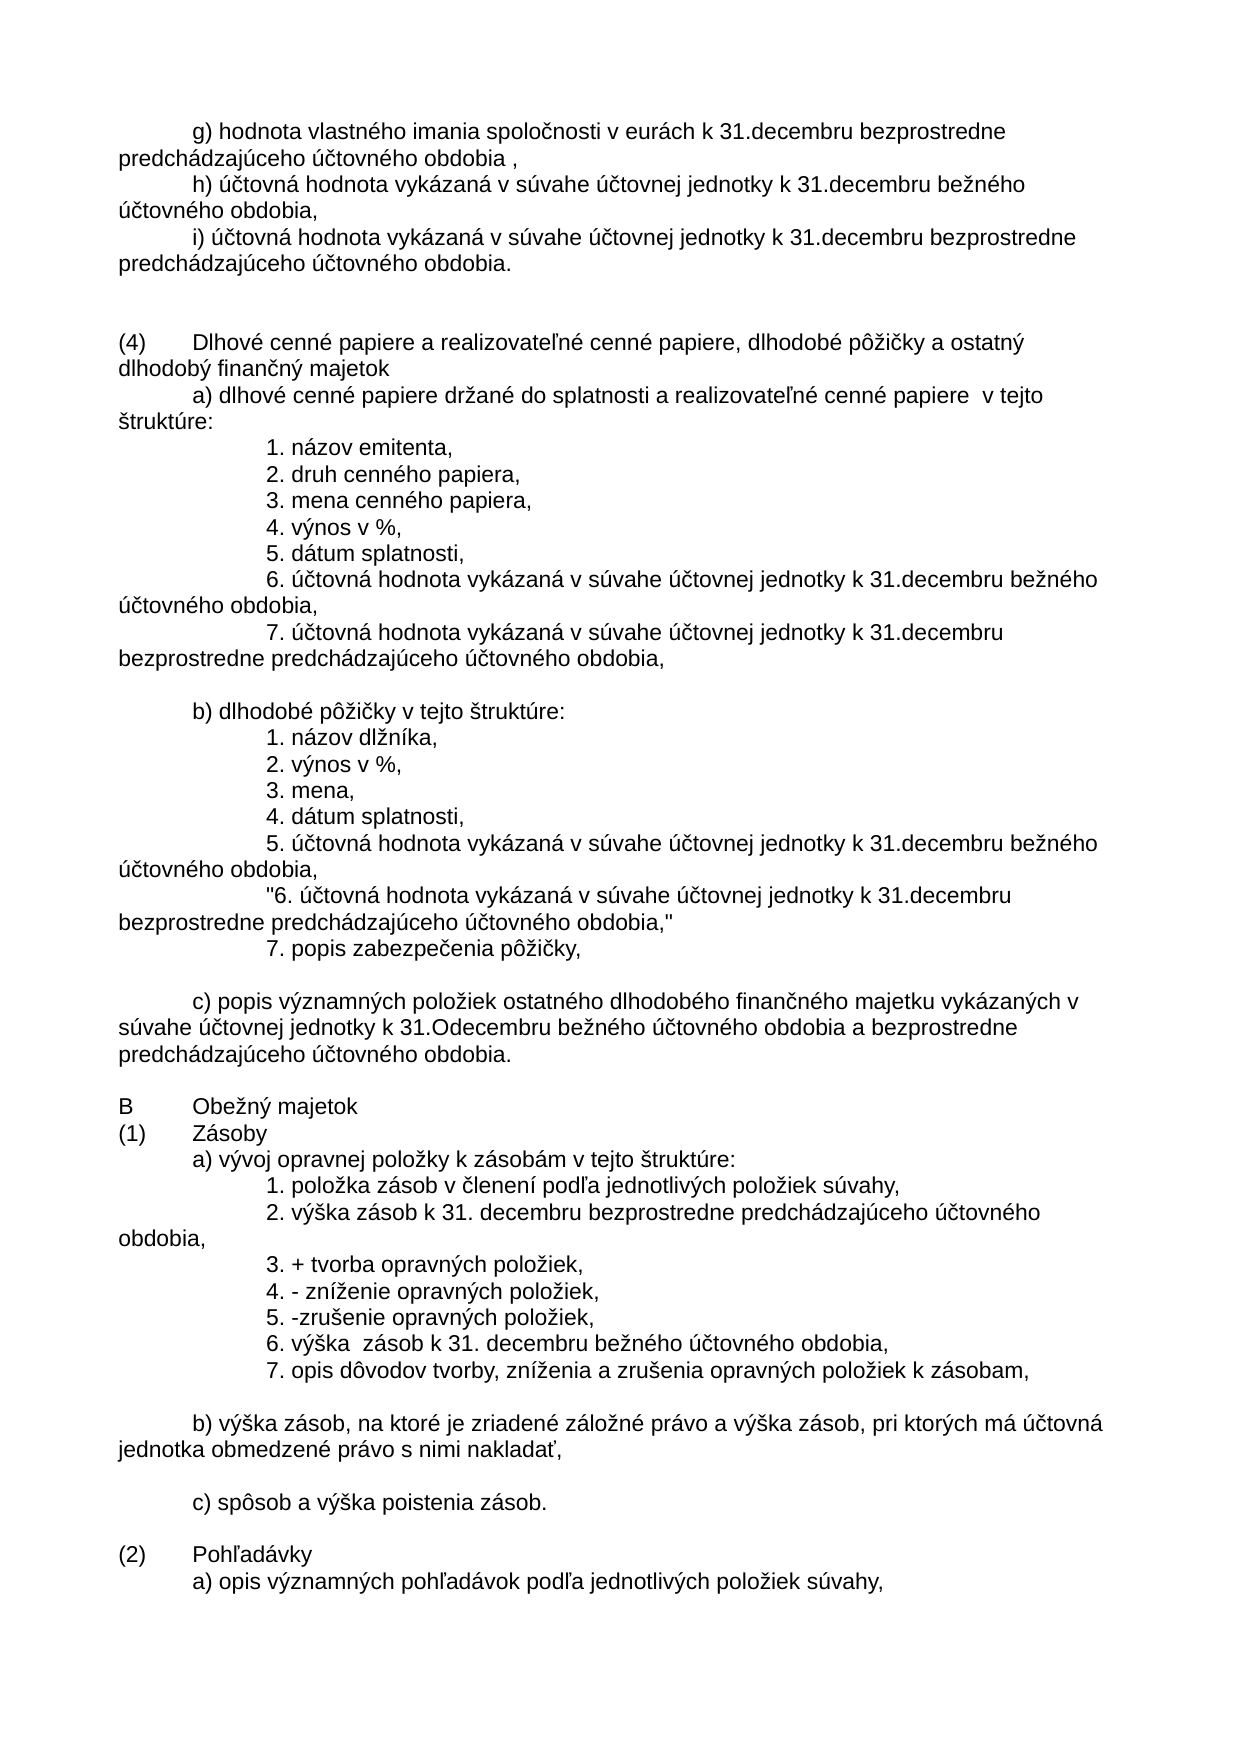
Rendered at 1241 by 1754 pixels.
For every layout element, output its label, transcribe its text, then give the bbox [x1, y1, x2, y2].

text 5. dátum splatnosti, [118, 540, 1122, 566]
text h) účtovná hodnota vykázaná v súvahe účtovnej jednotky k 31.decembru bežného účtovného obdobia, [118, 171, 1122, 223]
text 5. účtovná hodnota vykázaná v súvahe účtovnej jednotky k 31.decembru bežného účtovného obdobia, [118, 830, 1122, 882]
text 7. účtovná hodnota vykázaná v súvahe účtovnej jednotky k 31.decembru bezprostredne predchádzajúceho účtovného obdobia, [118, 619, 1122, 672]
text (1) Zásoby [118, 1119, 1122, 1146]
text 2. druh cenného papiera, [118, 461, 1122, 487]
text 3. mena, [118, 777, 1122, 803]
text 5. -zrušenie opravných položiek, [118, 1304, 1122, 1330]
text a) dlhové cenné papiere držané do splatnosti a realizovateľné cenné papiere v tejto štruktúre: [118, 382, 1122, 434]
text b) výška zásob, na ktoré je zriadené záložné právo a výška zásob, pri ktorých má účtovná jednotka obmedzené právo s nimi nakladať, [118, 1409, 1122, 1462]
text 3. + tvorba opravných položiek, [118, 1251, 1122, 1278]
text (4) Dlhové cenné papiere a realizovateľné cenné papiere, dlhodobé pôžičky a ostatný dlhodobý finančný majetok [118, 329, 1122, 382]
text 6. výška zásob k 31. decembru bežného účtovného obdobia, [118, 1330, 1122, 1357]
text 3. mena cenného papiera, [118, 487, 1122, 513]
text 4. výnos v %, [118, 513, 1122, 540]
text b) dlhodobé pôžičky v tejto štruktúre: [118, 698, 1122, 724]
text 4. - zníženie opravných položiek, [118, 1278, 1122, 1304]
text a) vývoj opravnej položky k zásobám v tejto štruktúre: [118, 1146, 1122, 1172]
text 6. účtovná hodnota vykázaná v súvahe účtovnej jednotky k 31.decembru bežného účtovného obdobia, [118, 566, 1122, 619]
text B Obežný majetok [118, 1093, 1122, 1119]
text "6. účtovná hodnota vykázaná v súvahe účtovnej jednotky k 31.decembru bezprostredne predchádzajúceho účtovného obdobia," [118, 882, 1122, 935]
text c) spôsob a výška poistenia zásob. [118, 1488, 1122, 1515]
text c) popis významných položiek ostatného dlhodobého finančného majetku vykázaných v súvahe účtovnej jednotky k 31.Odecembru bežného účtovného obdobia a bezprostredne predchádzajúceho účtovného obdobia. [118, 988, 1122, 1067]
text a) opis významných pohľadávok podľa jednotlivých položiek súvahy, [118, 1568, 1122, 1594]
text 4. dátum splatnosti, [118, 803, 1122, 830]
text (2) Pohľadávky [118, 1541, 1122, 1568]
text 7. popis zabezpečenia pôžičky, [118, 935, 1122, 961]
text 1. položka zásob v členení podľa jednotlivých položiek súvahy, [118, 1172, 1122, 1199]
text 2. výška zásob k 31. decembru bezprostredne predchádzajúceho účtovného obdobia, [118, 1199, 1122, 1251]
text 1. názov dlžníka, [118, 724, 1122, 751]
text 7. opis dôvodov tvorby, zníženia a zrušenia opravných položiek k zásobam, [118, 1357, 1122, 1383]
text i) účtovná hodnota vykázaná v súvahe účtovnej jednotky k 31.decembru bezprostredne predchádzajúceho účtovného obdobia. [118, 223, 1122, 276]
text g) hodnota vlastného imania spoločnosti v eurách k 31.decembru bezprostredne predchádzajúceho účtovného obdobia , [118, 118, 1122, 171]
text 2. výnos v %, [118, 751, 1122, 777]
text 1. názov emitenta, [118, 434, 1122, 461]
